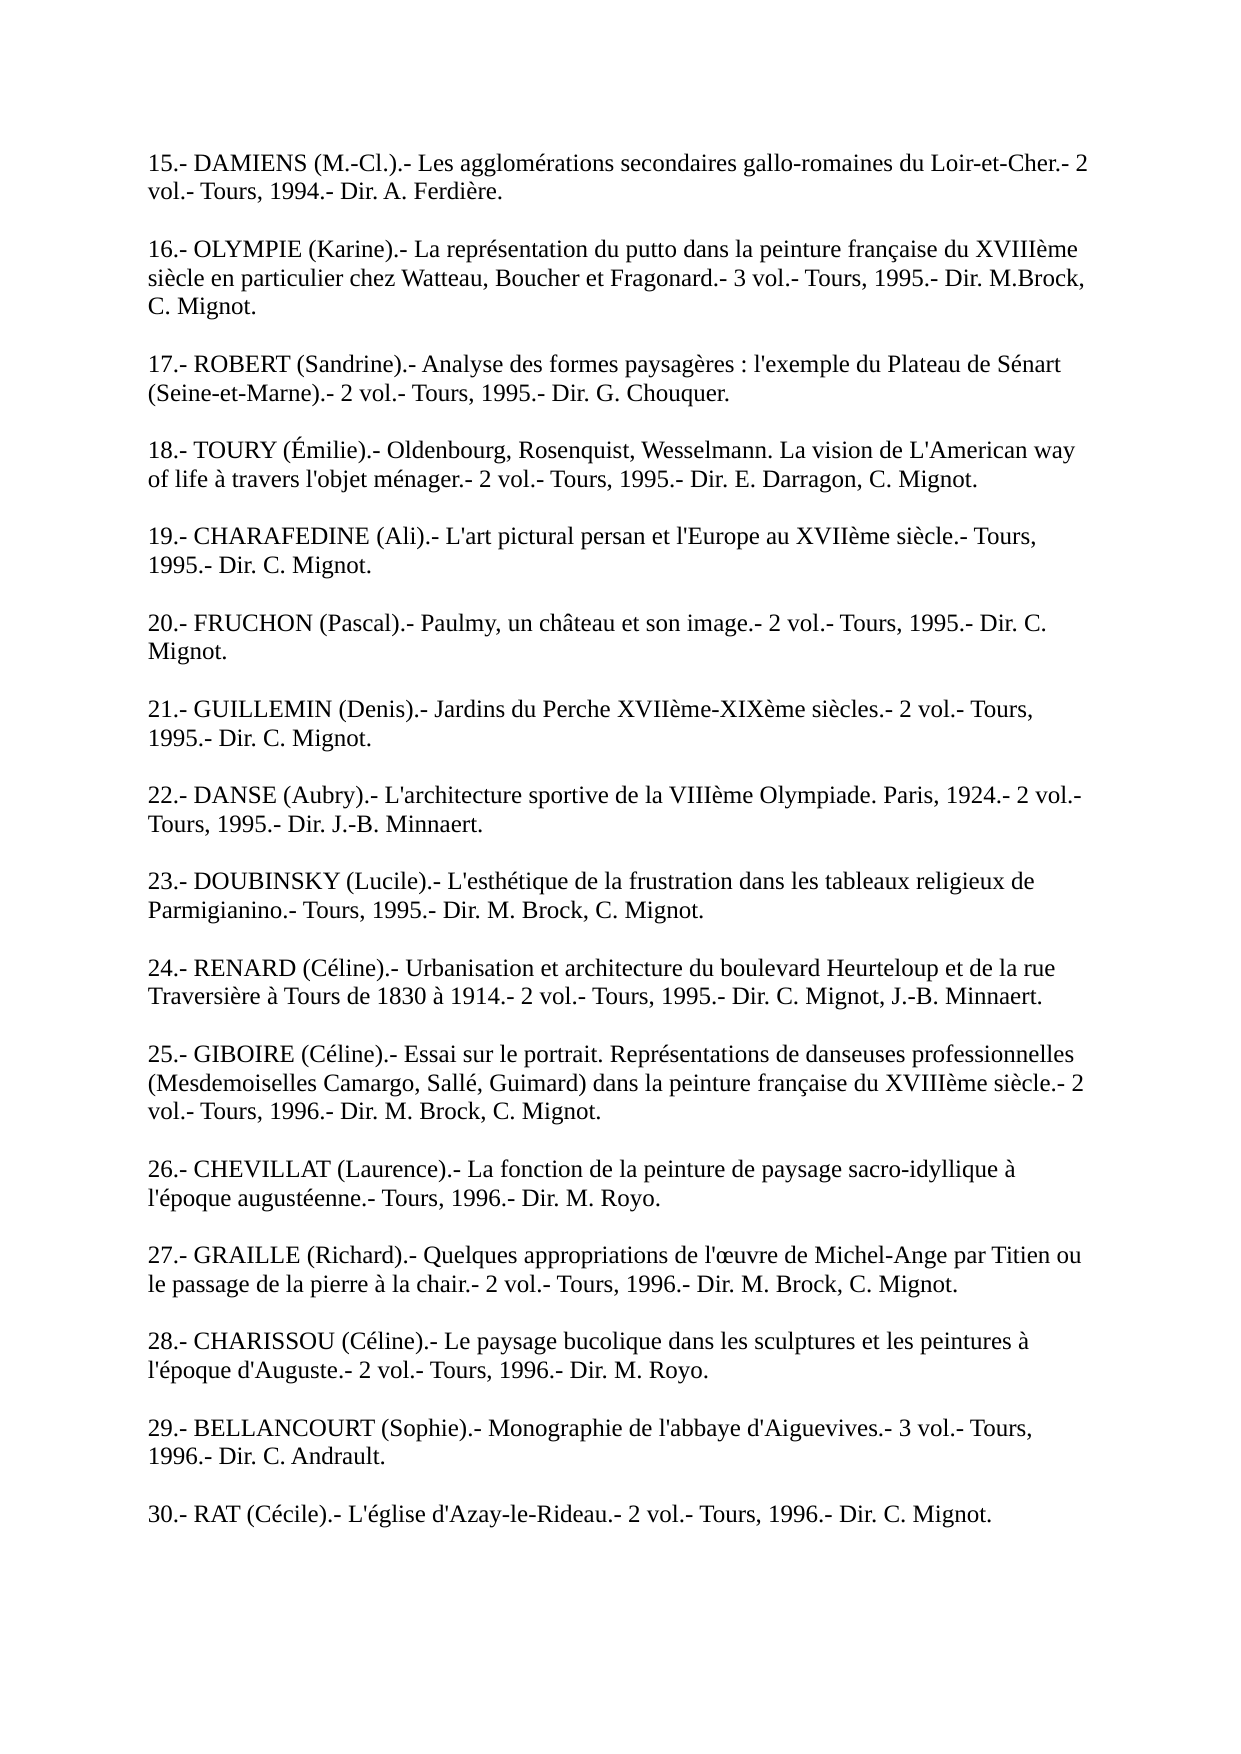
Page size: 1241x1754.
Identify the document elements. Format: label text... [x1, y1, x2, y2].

text 15.- DAMIENS (M.-Cl.).- Les agglomérations secondaires gallo-romaines du Loir-et-Cher.- 2 vol.- Tours, 1994.- Dir. A. Ferdière. [148, 148, 1093, 205]
text 30.- RAT (Cécile).- L'église d'Azay-le-Rideau.- 2 vol.- Tours, 1996.- Dir. C. Mignot. [148, 1470, 1093, 1556]
text 16.- OLYMPIE (Karine).- La représentation du putto dans la peinture française du XVIIIème siècle en particulier chez Watteau, Boucher et Fragonard.- 3 vol.- Tours, 1995.- Dir. M.Brock, C. Mignot. 17.- ROBERT (Sandrine).- Analyse des formes paysagères : l'exemple du Plateau de Sénart (Seine-et-Marne).- 2 vol.- Tours, 1995.- Dir. G. Chouquer. 18.- TOURY (Émilie).- Oldenbourg, Rosenquist, Wesselmann. La vision de L'American way of life à travers l'objet ménager.- 2 vol.- Tours, 1995.- Dir. E. Darragon, C. Mignot. 19.- CHARAFEDINE (Ali).- L'art pictural persan et l'Europe au XVIIème siècle.- Tours, 1995.- Dir. C. Mignot. 20.- FRUCHON (Pascal).- Paulmy, un château et son image.- 2 vol.- Tours, 1995.- Dir. C. Mignot. 21.- GUILLEMIN (Denis).- Jardins du Perche XVIIème-XIXème siècles.- 2 vol.- Tours, 1995.- Dir. C. Mignot. 22.- DANSE (Aubry).- L'architecture sportive de la VIIIème Olympiade. Paris, 1924.- 2 vol.- Tours, 1995.- Dir. J.-B. Minnaert. 23.- DOUBINSKY (Lucile).- L'esthétique de la frustration dans les tableaux religieux de Parmigianino.- Tours, 1995.- Dir. M. Brock, C. Mignot. 24.- RENARD (Céline).- Urbanisation et architecture du boulevard Heurteloup et de la rue Traversière à Tours de 1830 à 1914.- 2 vol.- Tours, 1995.- Dir. C. Mignot, J.-B. Minnaert. 25.- GIBOIRE (Céline).- Essai sur le portrait. Représentations de danseuses professionnelles (Mesdemoiselles Camargo, Sallé, Guimard) dans la peinture française du XVIIIème siècle.- 2 vol.- Tours, 1996.- Dir. M. Brock, C. Mignot. 26.- CHEVILLAT (Laurence).- La fonction de la peinture de paysage sacro-idyllique à l'époque augustéenne.- Tours, 1996.- Dir. M. Royo. 27.- GRAILLE (Richard).- Quelques appropriations de l'œuvre de Michel-Ange par Titien ou le passage de la pierre à la chair.- 2 vol.- Tours, 1996.- Dir. M. Brock, C. Mignot. 28.- CHARISSOU (Céline).- Le paysage bucolique dans les sculptures et les peintures à l'époque d'Auguste.- 2 vol.- Tours, 1996.- Dir. M. Royo. 29.- BELLANCOURT (Sophie).- Monographie de l'abbaye d'Aiguevives.- 3 vol.- Tours, 1996.- Dir. C. Andrault. [148, 205, 1093, 1470]
